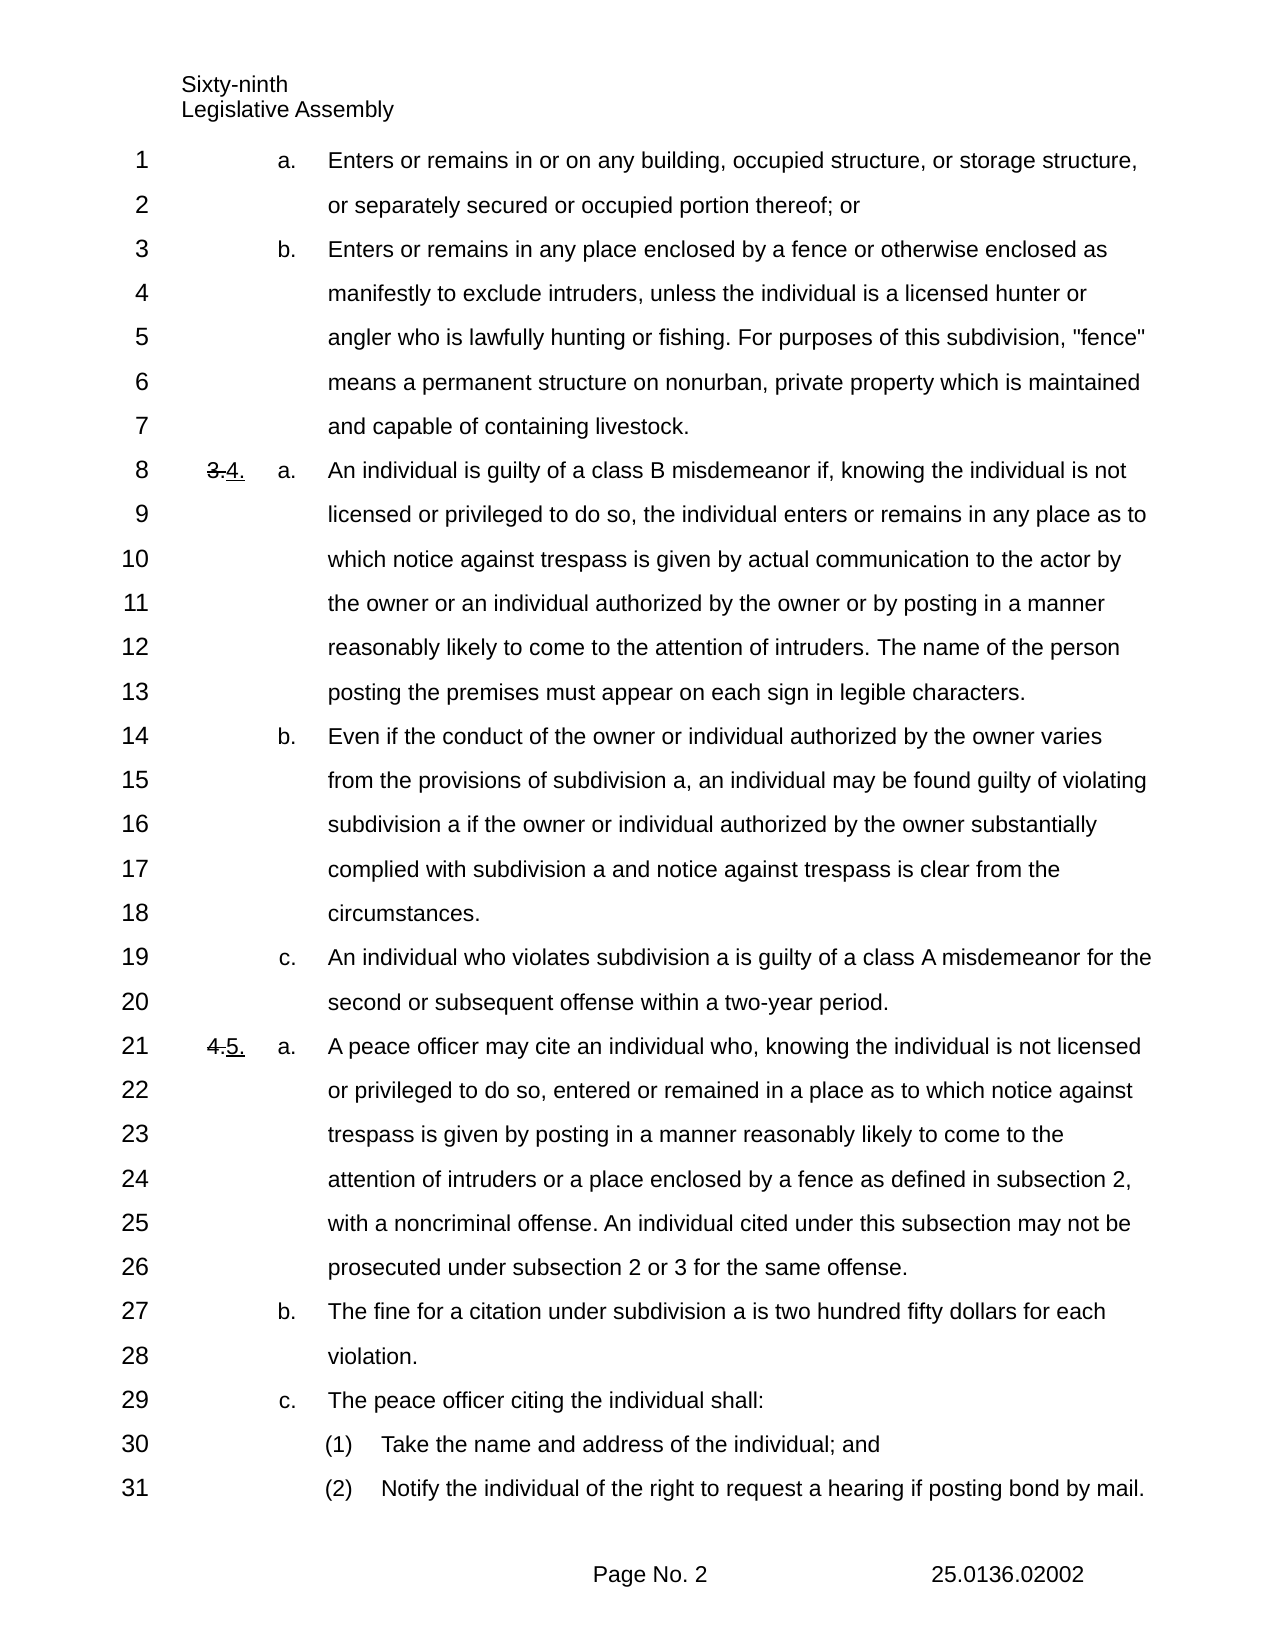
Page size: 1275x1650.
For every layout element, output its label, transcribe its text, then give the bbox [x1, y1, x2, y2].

text b. The fine for a citation under subdivision a is two hundred fifty dollars for each violation. [181, 1284, 1154, 1373]
text b. Enters or remains in any place enclosed by a fence or otherwise enclosed as manifestly to exclude intruders, unless the individual is a licensed hunter or angler who is lawfully hunting or fishing. For purposes of this subdivision, "fence" means a permanent structure on nonurban, private property which is maintained and capable of containing livestock. [181, 222, 1154, 443]
text c. The peace officer citing the individual shall: [181, 1373, 1154, 1417]
text (2) Notify the individual of the right to request a hearing if posting bond by mail. [181, 1461, 1154, 1506]
text a. Enters or remains in or on any building, occupied structure, or storage structure, or separately secured or occupied portion thereof; or [181, 133, 1154, 222]
text 4.5. a. A peace officer may cite an individual who, knowing the individual is not licensed or privileged to do so, entered or remained in a place as to which notice against trespass is given by posting in a manner reasonably likely to come to the attention of intruders or a place enclosed by a fence as defined in subsection 2, with a noncriminal offense. An individual cited under this subsection may not be prosecuted under subsection 2 or 3 for the same offense. [181, 1019, 1154, 1284]
text c. An individual who violates subdivision a is guilty of a class A misdemeanor for the second or subsequent offense within a two‑year period. [181, 930, 1154, 1019]
text 3.4. a. An individual is guilty of a class B misdemeanor if, knowing the individual is not licensed or privileged to do so, the individual enters or remains in any place as to which notice against trespass is given by actual communication to the actor by the owner or an individual authorized by the owner or by posting in a manner reasonably likely to come to the attention of intruders. The name of the person posting the premises must appear on each sign in legible characters. [181, 443, 1154, 709]
text (1) Take the name and address of the individual; and [181, 1417, 1154, 1461]
text b. Even if the conduct of the owner or individual authorized by the owner varies from the provisions of subdivision a, an individual may be found guilty of violating subdivision a if the owner or individual authorized by the owner substantially complied with subdivision a and notice against trespass is clear from the circumstances. [181, 709, 1154, 930]
